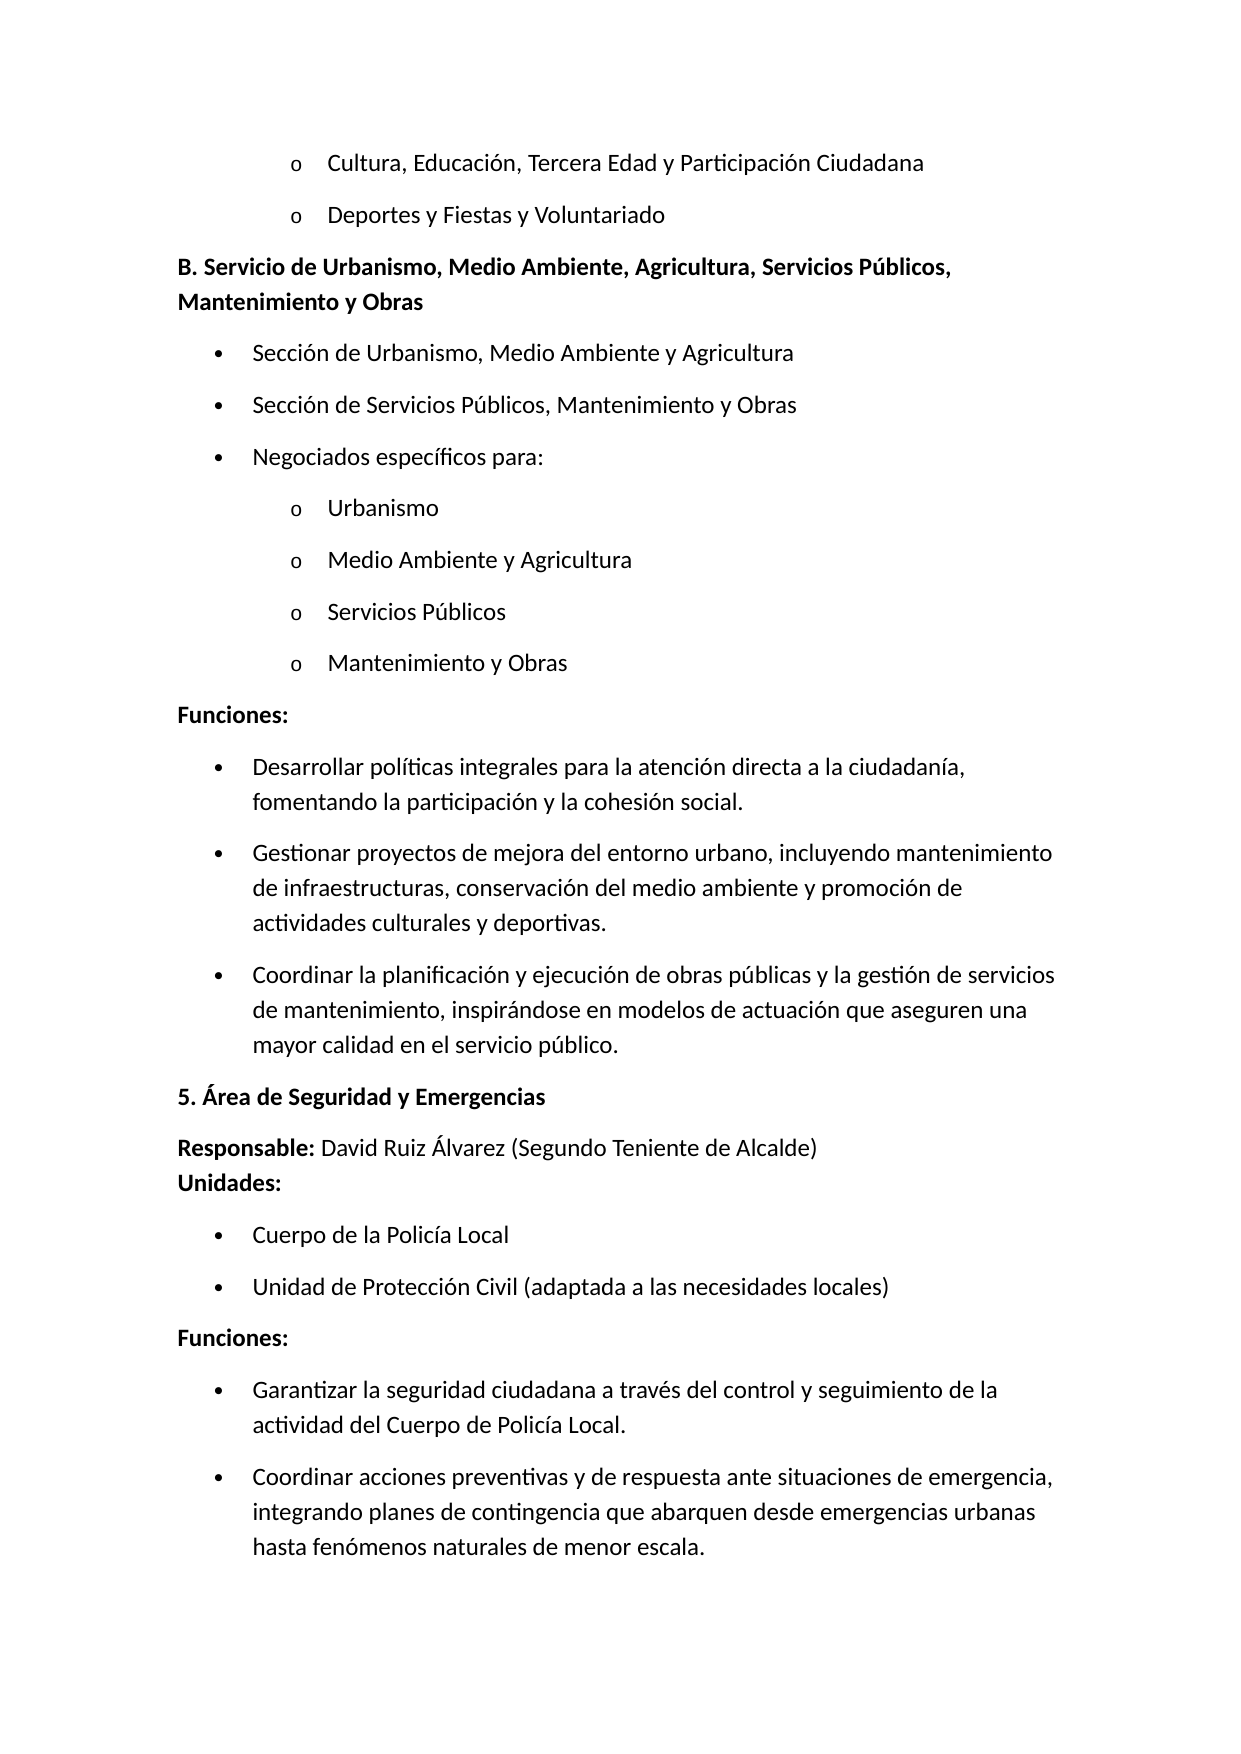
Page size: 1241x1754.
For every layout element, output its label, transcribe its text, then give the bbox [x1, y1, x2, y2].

list Sección de Servicios Públicos, Mantenimiento y Obras [215, 389, 1063, 420]
text B. Servicio de Urbanismo, Medio Ambiente, Agricultura, Servicios Públicos, Mantenimiento y Obras [177, 251, 1063, 316]
list Medio Ambiente y Agricultura [290, 544, 1063, 575]
list Coordinar la planificación y ejecución de obras públicas y la gestión de servicios de mantenimiento, inspirándose en modelos de actuación que aseguren una mayor calidad en el servicio público. [215, 959, 1063, 1060]
list Cuerpo de la Policía Local [215, 1219, 1063, 1250]
text Funciones: [177, 699, 1063, 730]
text Funciones: [177, 1323, 1063, 1353]
list Cultura, Educación, Tercera Edad y Participación Ciudadana [290, 148, 1063, 178]
list Unidad de Protección Civil (adaptada a las necesidades locales) [215, 1271, 1063, 1301]
list Garantizar la seguridad ciudadana a través del control y seguimiento de la actividad del Cuerpo de Policía Local. [215, 1374, 1063, 1440]
text Responsable: David Ruiz Álvarez (Segundo Teniente de Alcalde) Unidades: [177, 1133, 1063, 1198]
list Mantenimiento y Obras [290, 648, 1063, 678]
list Negociados específicos para: [215, 441, 1063, 471]
list Sección de Urbanismo, Medio Ambiente y Agricultura [215, 338, 1063, 368]
list Coordinar acciones preventivas y de respuesta ante situaciones de emergencia, integrando planes de contingencia que abarquen desde emergencias urbanas hasta fenómenos naturales de menor escala. [215, 1461, 1063, 1561]
list Gestionar proyectos de mejora del entorno urbano, incluyendo mantenimiento de infraestructuras, conservación del medio ambiente y promoción de actividades culturales y deportivas. [215, 838, 1063, 938]
text 5. Área de Seguridad y Emergencias [177, 1081, 1063, 1111]
list Urbanismo [290, 493, 1063, 523]
list Desarrollar políticas integrales para la atención directa a la ciudadanía, fomentando la participación y la cohesión social. [215, 751, 1063, 816]
list Deportes y Fiestas y Voluntariado [290, 199, 1063, 230]
list Servicios Públicos [290, 596, 1063, 626]
